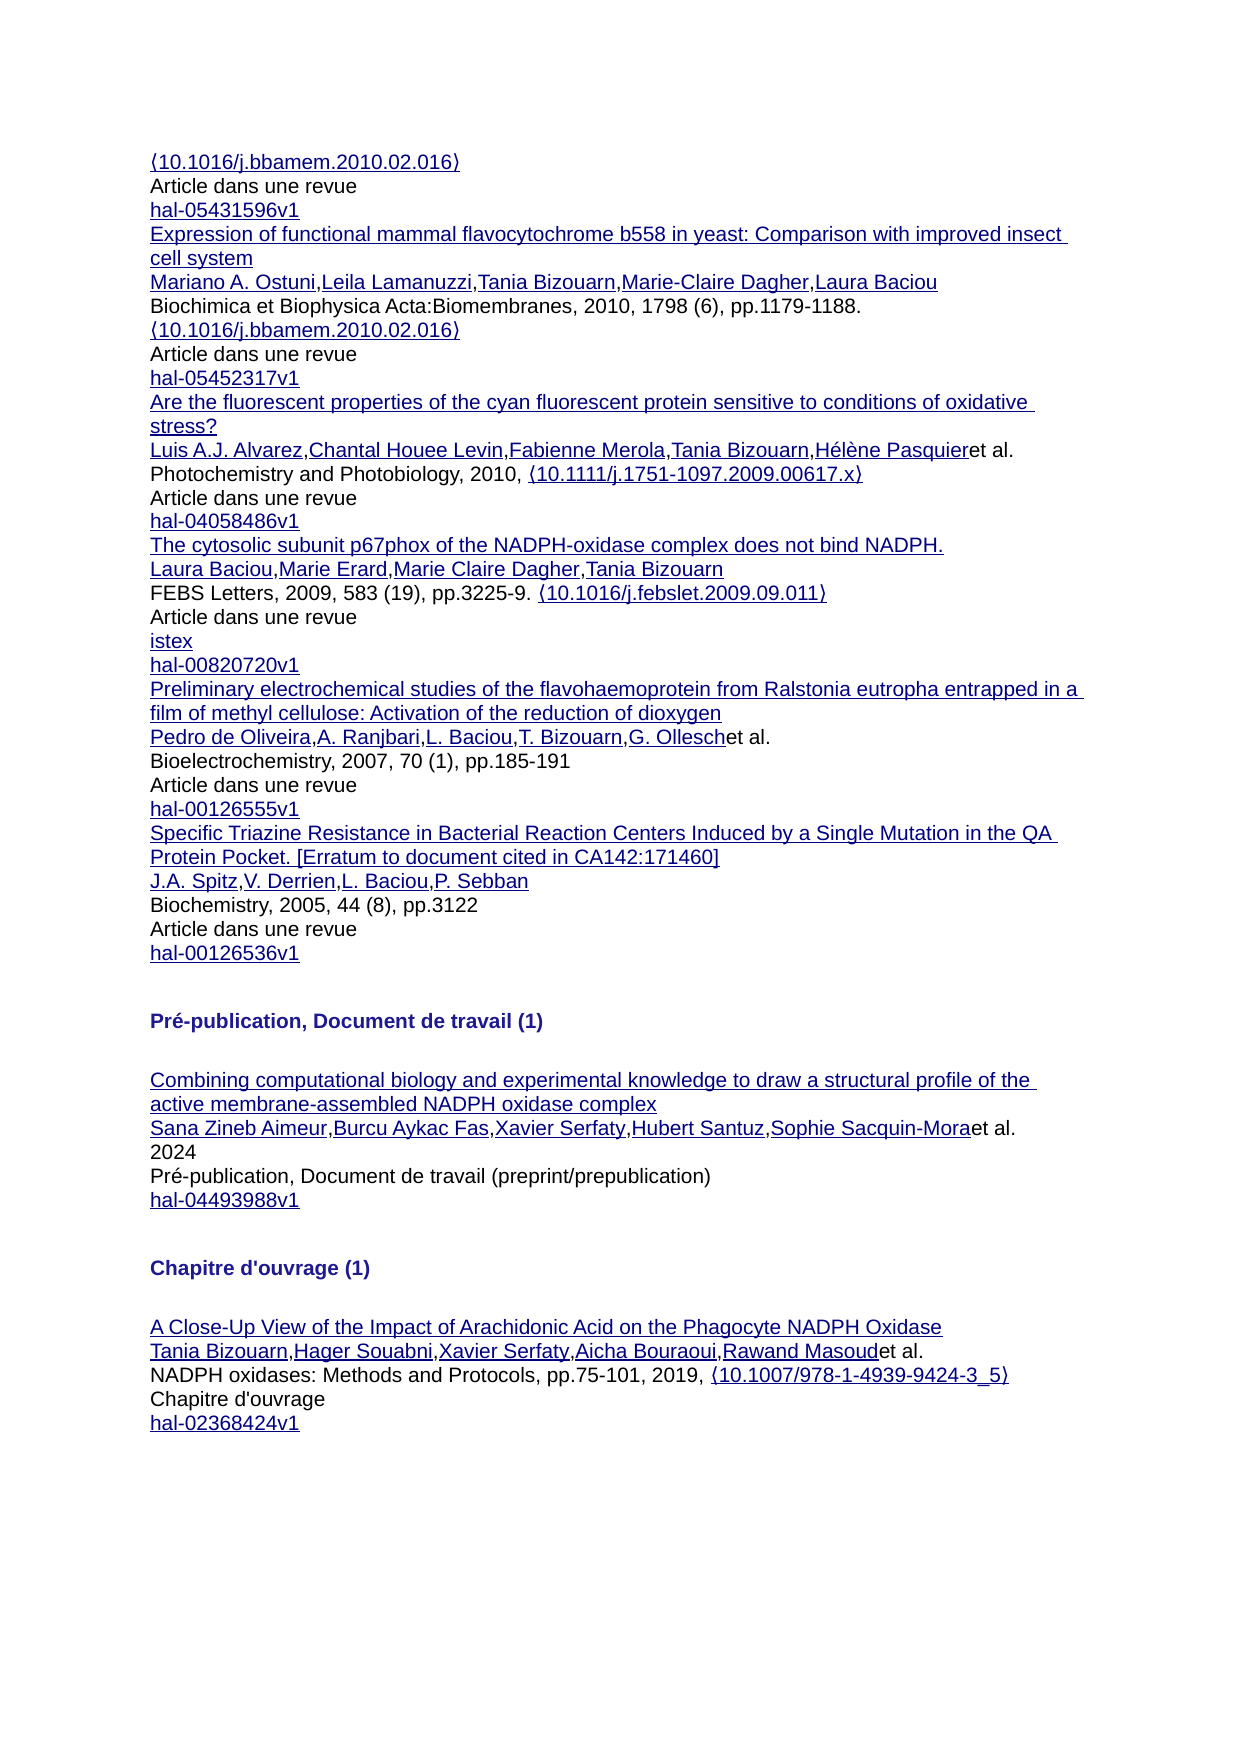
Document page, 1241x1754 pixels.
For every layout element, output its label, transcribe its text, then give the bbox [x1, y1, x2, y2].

table_cell Specific Triazine Resistance in Bacterial Reaction Centers Induced by a Single Mutation in the QA Protein Pocket. [Erratum to document cited in CA142:171460] J.A. Spitz,V. Derrien,L. Baciou,P. Sebban Biochemistry, 2005, 44 (8), pp.3122 Article dans une revue hal-00126536v1 [150, 821, 1090, 964]
table_header A Close-Up View of the Impact of Arachidonic Acid on the Phagocyte NADPH Oxidase Tania Bizouarn,Hager Souabni,Xavier Serfaty,Aicha Bouraoui,Rawand Masoudet al. NADPH oxidases: Methods and Protocols, pp.75-101, 2019, ⟨10.1007/978-1-4939-9424-3_5⟩ Chapitre d'ouvrage hal-02368424v1 [150, 1315, 1090, 1434]
table_cell Expression of functional mammal flavocytochrome b558 in yeast: Comparison with improved insect cell system Mariano A. Ostuni,Leila Lamanuzzi,Tania Bizouarn,Marie-Claire Dagher,Laura Baciou Biochimica et Biophysica Acta:Biomembranes, 2010, 1798 (6), pp.1179-1188. ⟨10.1016/j.bbamem.2010.02.016⟩ Article dans une revue hal-05452317v1 [150, 222, 1090, 389]
table_cell Preliminary electrochemical studies of the flavohaemoprotein from Ralstonia eutropha entrapped in a film of methyl cellulose: Activation of the reduction of dioxygen Pedro de Oliveira,A. Ranjbari,L. Baciou,T. Bizouarn,G. Olleschet al. Bioelectrochemistry, 2007, 70 (1), pp.185-191 Article dans une revue hal-00126555v1 [150, 677, 1090, 821]
subtitle Chapitre d'ouvrage (1) [150, 1256, 1090, 1280]
table_cell ⟨10.1016/j.bbamem.2010.02.016⟩ Article dans une revue hal-05431596v1 [150, 150, 1090, 222]
table_cell Are the fluorescent properties of the cyan fluorescent protein sensitive to conditions of oxidative stress? Luis A.J. Alvarez,Chantal Houee Levin,Fabienne Merola,Tania Bizouarn,Hélène Pasquieret al. Photochemistry and Photobiology, 2010, ⟨10.1111/j.1751-1097.2009.00617.x⟩ Article dans une revue hal-04058486v1 [150, 390, 1090, 533]
table_header Combining computational biology and experimental knowledge to draw a structural profile of the active membrane-assembled NADPH oxidase complex Sana Zineb Aimeur,Burcu Aykac Fas,Xavier Serfaty,Hubert Santuz,Sophie Sacquin-Moraet al. 2024 Pré-publication, Document de travail (preprint/prepublication) hal-04493988v1 [150, 1068, 1090, 1211]
table_cell The cytosolic subunit p67phox of the NADPH-oxidase complex does not bind NADPH. Laura Baciou,Marie Erard,Marie Claire Dagher,Tania Bizouarn FEBS Letters, 2009, 583 (19), pp.3225-9. ⟨10.1016/j.febslet.2009.09.011⟩ Article dans une revue istex hal-00820720v1 [150, 533, 1090, 677]
subtitle Pré-publication, Document de travail (1) [150, 1009, 1090, 1033]
